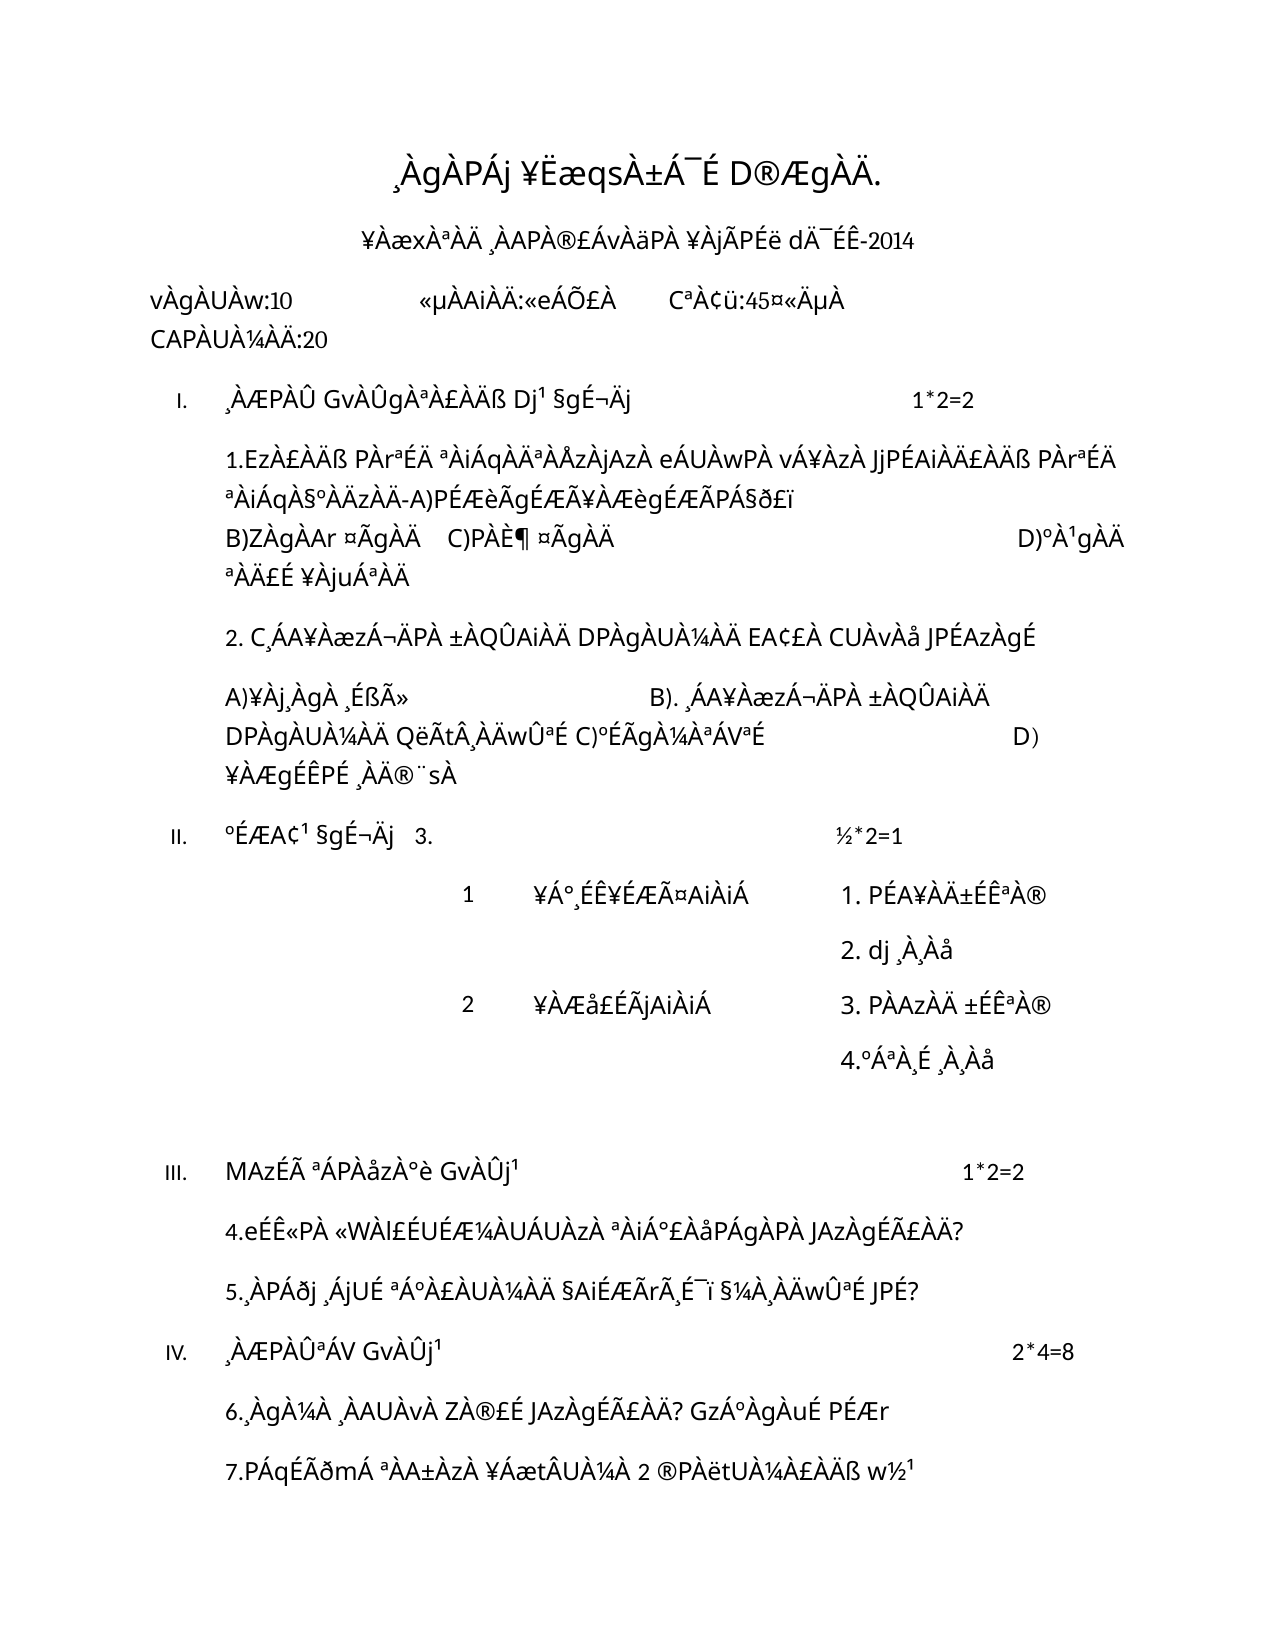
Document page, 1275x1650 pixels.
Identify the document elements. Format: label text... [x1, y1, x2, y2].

list A)¥Àj¸ÀgÀ ¸ÉßÃ» B). ¸ÁA¥ÀæzÁ¬ÄPÀ ±ÀQÛAiÀÄ DPÀgÀUÀ¼ÀÄ QëÃtÂ¸ÀÄwÛªÉ C)ºÉÃgÀ¼ÀªÁVªÉ D)¥ÀÆgÉÊPÉ ¸ÀÄ®¨sÀ [225, 680, 1125, 792]
list 5.¸ÀPÁðj ¸ÁjUÉ ªÁºÀ£ÀUÀ¼ÀÄ §AiÉÆÃrÃ¸É¯ï §¼À¸ÀÄwÛªÉ JPÉ? [225, 1273, 1125, 1307]
table_header 1 [450, 878, 522, 988]
table_cell 2 [450, 988, 522, 1098]
list MAzÉÃ ªÁPÀåzÀ°è GvÀÛj¹ 1*2=2 [187, 1153, 1125, 1187]
list ¸ÀÆPÀÛªÁV GvÀÛj¹ 2*4=8 [187, 1333, 1125, 1367]
list ºÉÆA¢¹ §gÉ¬Äj 3. ½*2=1 [187, 818, 1125, 852]
list 7.PÁqÉÃðmÁ ªÀA±ÀzÀ ¥ÁætÂUÀ¼À 2 ®PÀëtUÀ¼À£ÀÄß w½¹ [225, 1453, 1125, 1487]
list 1.EzÀ£ÀÄß PÀrªÉÄ ªÀiÁqÀÄªÀÅzÀjAzÀ eÁUÀwPÀ vÁ¥ÀzÀ JjPÉAiÀÄ£ÀÄß PÀrªÉÄ ªÀiÁqÀ§ºÀÄzÀÄ-A)PÉÆèÃgÉÆÃ¥ÀÆègÉÆÃPÁ§ð£ï B)ZÀgÀAr ¤ÃgÀÄ C)PÀÈ¶ ¤ÃgÀÄ D)ºÀ¹gÀÄ ªÀÄ£É ¥ÀjuÁªÀÄ [225, 442, 1125, 594]
list ¸ÀÆPÀÛ GvÀÛgÀªÀ£ÀÄß Dj¹ §gÉ¬Äj 1*2=2 [187, 382, 1125, 416]
text ¸ÀgÀPÁj ¥ËæqsÀ±Á¯É D®ÆgÀÄ. [150, 150, 1125, 195]
list 2. C¸ÁA¥ÀæzÁ¬ÄPÀ ±ÀQÛAiÀÄ DPÀgÀUÀ¼ÀÄ EA¢£À CUÀvÀå JPÉAzÀgÉ [225, 620, 1125, 654]
table_header ¥Á°¸ÉÊ¥ÉÆÃ¤AiÀiÁ [522, 878, 829, 988]
list 4.eÉÊ«PÀ «WÀl£ÉUÉÆ¼ÀUÁUÀzÀ ªÀiÁ°£ÀåPÁgÀPÀ JAzÀgÉÃ£ÀÄ? [225, 1213, 1125, 1247]
table_cell ¥ÀÆå£ÉÃjAiÀiÁ [522, 988, 829, 1098]
table_cell 2. dj ¸À¸Àå [829, 933, 1136, 988]
table_cell 4.ºÁªÀ¸É ¸À¸Àå [829, 1043, 1136, 1098]
table_header 1. PÉA¥ÀÄ±ÉÊªÀ® [829, 878, 1136, 933]
table_cell 3. PÀAzÀÄ ±ÉÊªÀ® [829, 988, 1136, 1043]
text vÀgÀUÀw:10 «µÀAiÀÄ:«eÁÕ£À CªÀ¢ü:45¤«ÄµÀ CAPÀUÀ¼ÀÄ:20 [150, 283, 1125, 356]
text ¥ÀæxÀªÀÄ ¸ÀAPÀ®£ÁvÀäPÀ ¥ÀjÃPÉë dÄ¯ÉÊ-2014 [150, 223, 1125, 257]
list 6.¸ÀgÀ¼À ¸ÀAUÀvÀ ZÀ®£É JAzÀgÉÃ£ÀÄ? GzÁºÀgÀuÉ PÉÆr [225, 1393, 1125, 1427]
